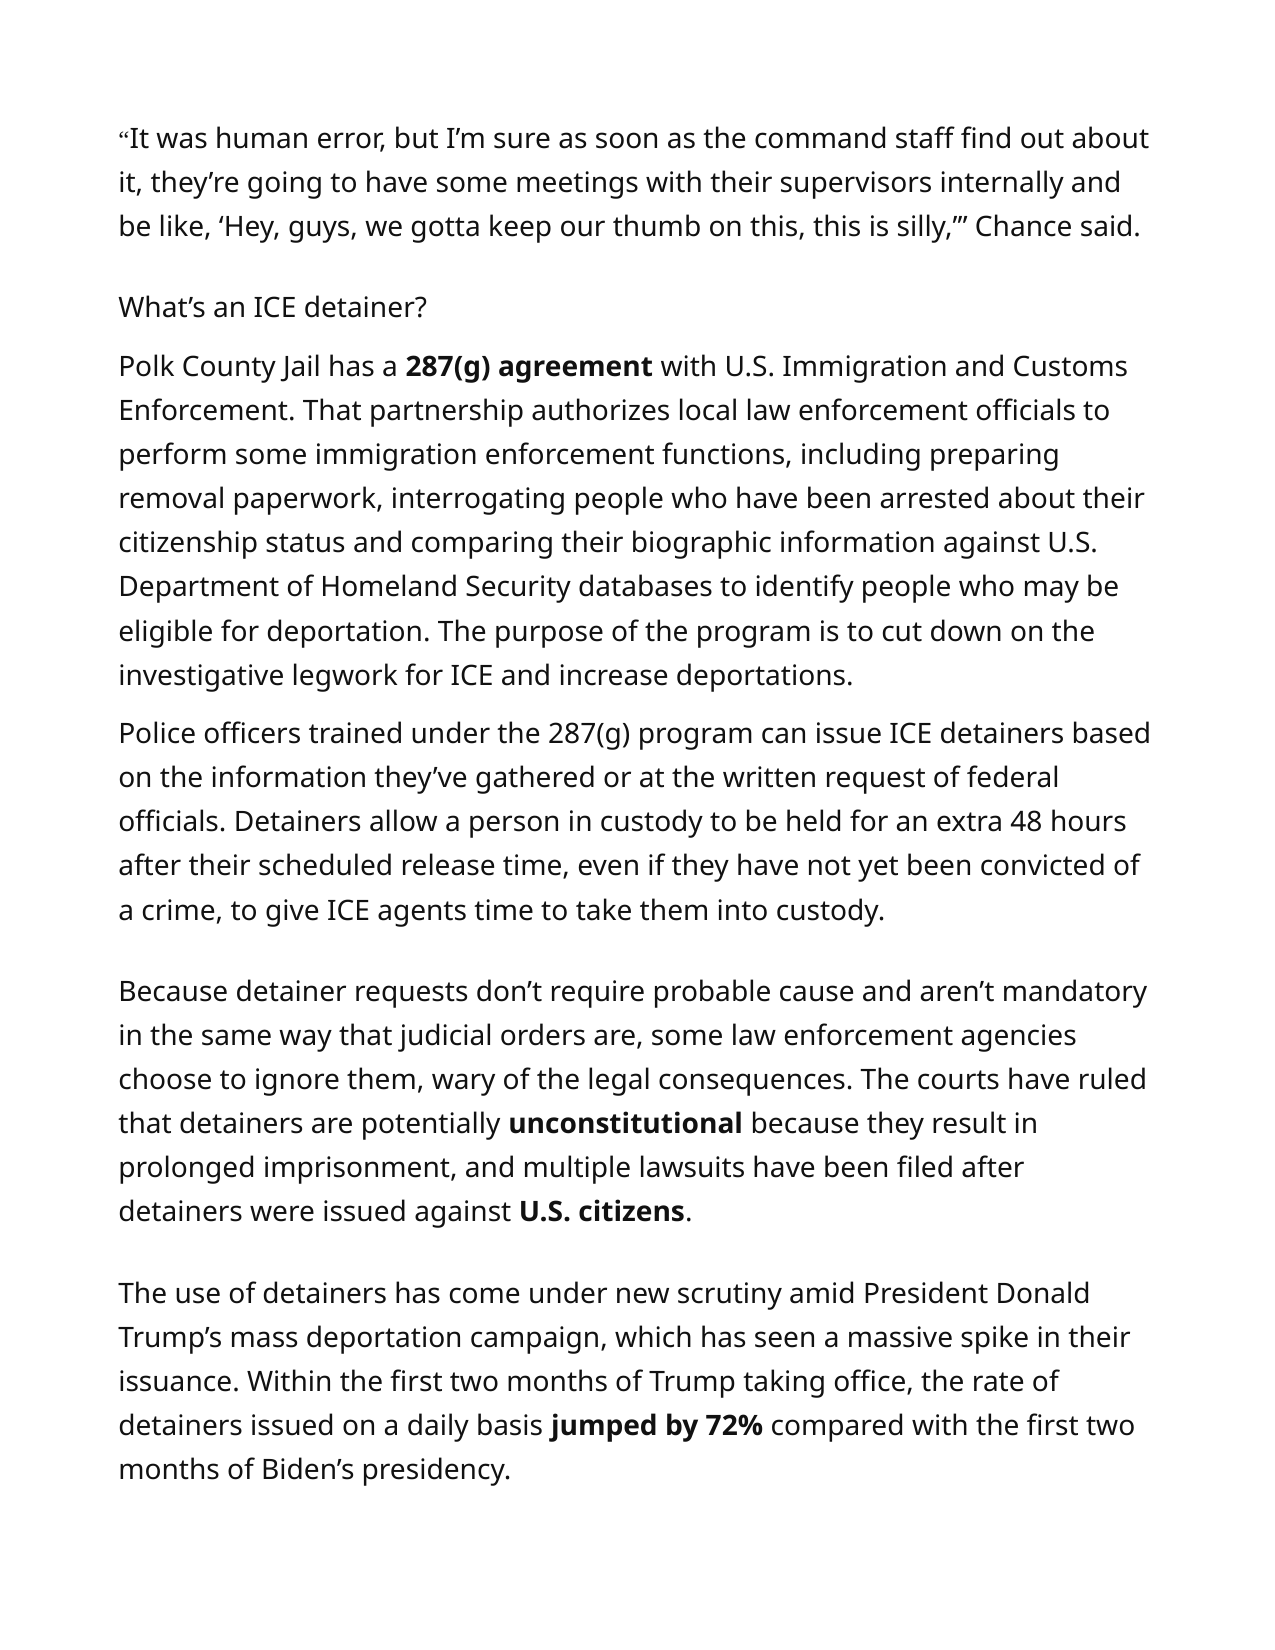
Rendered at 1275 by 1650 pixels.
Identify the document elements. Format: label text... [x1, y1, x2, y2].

text Police officers trained under the 287(g) program can issue ICE detainers based on the information they’ve gathered or at the written request of federal officials. Detainers allow a person in custody to be held for an extra 48 hours after their scheduled release time, even if they have not yet been convicted of a crime, to give ICE agents time to take them into custody. [118, 713, 1157, 928]
text Polk County Jail has a 287(g) agreement with U.S. Immigration and Customs Enforcement. That partnership authorizes local law enforcement officials to perform some immigration enforcement functions, including preparing removal paperwork, interrogating people who have been arrested about their citizenship status and comparing their biographic information against U.S. Department of Homeland Security databases to identify people who may be eligible for deportation. The purpose of the program is to cut down on the investigative legwork for ICE and increase deportations. [118, 346, 1157, 693]
text “It was human error, but I’m sure as soon as the command staff find out about it, they’re going to have some meetings with their supervisors internally and be like, ‘Hey, guys, we gotta keep our thumb on this, this is silly,’” Chance said. [118, 118, 1157, 244]
text The use of detainers has come under new scrutiny amid President Donald Trump’s mass deportation campaign, which has seen a massive spike in their issuance. Within the first two months of Trump taking office, the rate of detainers issued on a daily basis jumped by 72% compared with the first two months of Biden’s presidency. [118, 1273, 1157, 1488]
subtitle What’s an ICE detainer? [118, 288, 1157, 326]
text Because detainer requests don’t require probable cause and aren’t mandatory in the same way that judicial orders are, some law enforcement agencies choose to ignore them, wary of the legal consequences. The courts have ruled that detainers are potentially unconstitutional because they result in prolonged imprisonment, and multiple lawsuits have been filed after detainers were issued against U.S. citizens. [118, 971, 1157, 1230]
